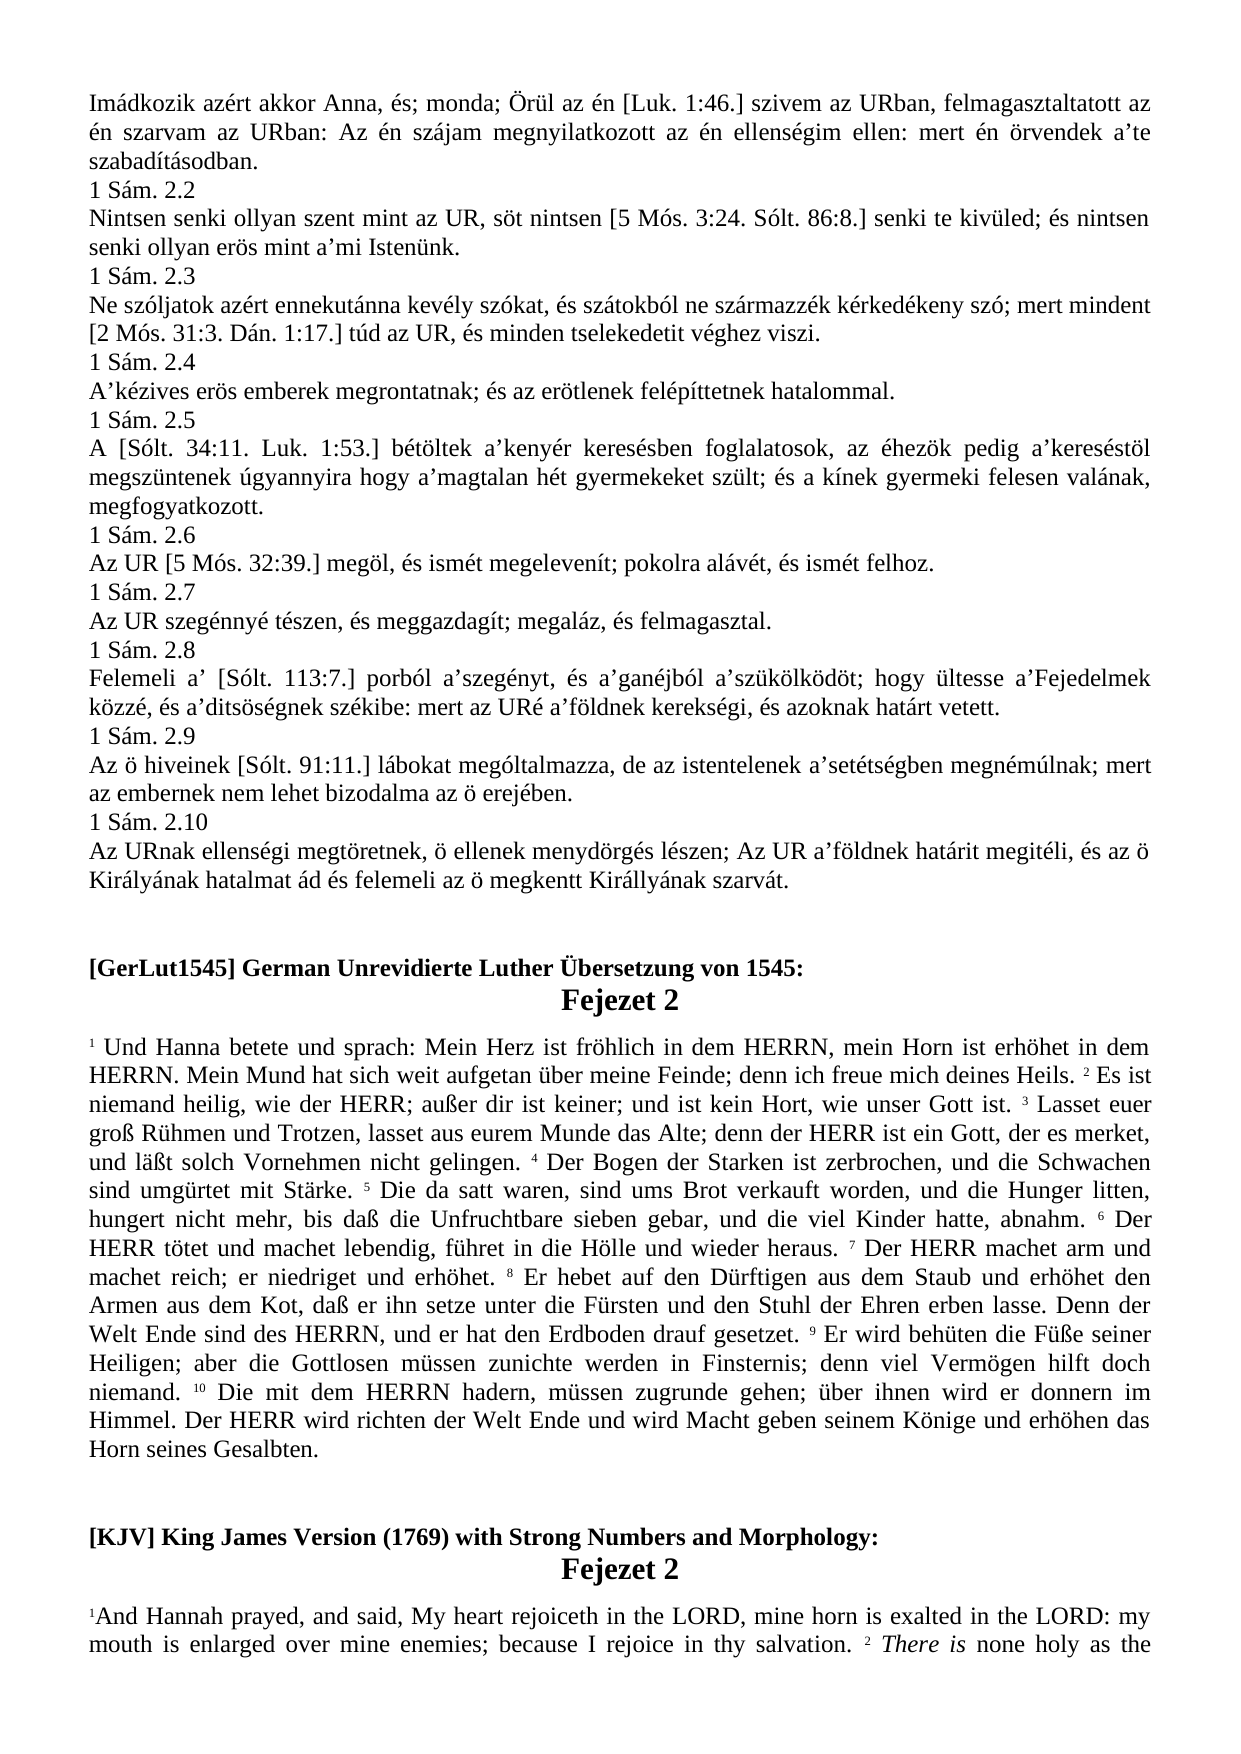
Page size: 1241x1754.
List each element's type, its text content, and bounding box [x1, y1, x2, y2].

text Az UR [5 Mós. 32:39.] megöl, és ismét megelevenít; pokolra alávét, és ismét felhoz. [88, 548, 1152, 577]
text Az ö hiveinek [Sólt. 91:11.] lábokat mególtalmazza, de az istentelenek a’setétségben megnémúlnak; mert az embernek nem lehet bizodalma az ö erejében. [88, 750, 1152, 807]
text A [Sólt. 34:11. Luk. 1:53.] bétöltek a’kenyér keresésben foglalatosok, az éhezök pedig a’kereséstöl megszüntenek úgyannyira hogy a’magtalan hét gyermekeket szült; és a kínek gyermeki felesen valának, megfogyatkozott. [88, 433, 1152, 520]
text 1 Sám. 2.4 [88, 347, 1152, 376]
text Fejezet 2 [88, 981, 1152, 1017]
text 1 Und Hanna betete und sprach: Mein Herz ist fröhlich in dem HERRN, mein Horn ist erhöhet in dem HERRN. Mein Mund hat sich weit aufgetan über meine Feinde; denn ich freue mich deines Heils. 2 Es ist niemand heilig, wie der HERR; außer dir ist keiner; und ist kein Hort, wie unser Gott ist. 3 Lasset euer groß Rühmen und Trotzen, lasset aus eurem Munde das Alte; denn der HERR ist ein Gott, der es merket, und läßt solch Vornehmen nicht gelingen. 4 Der Bogen der Starken ist zerbrochen, und die Schwachen sind umgürtet mit Stärke. 5 Die da satt waren, sind ums Brot verkauft worden, und die Hunger litten, hungert nicht mehr, bis daß die Unfruchtbare sieben gebar, und die viel Kinder hatte, abnahm. 6 Der HERR tötet und machet lebendig, führet in die Hölle und wieder heraus. 7 Der HERR machet arm und machet reich; er niedriget und erhöhet. 8 Er hebet auf den Dürftigen aus dem Staub und erhöhet den Armen aus dem Kot, daß er ihn setze unter die Fürsten und den Stuhl der Ehren erben lasse. Denn der Welt Ende sind des HERRN, und er hat den Erdboden drauf gesetzet. 9 Er wird behüten die Füße seiner Heiligen; aber die Gottlosen müssen zunichte werden in Finsternis; denn viel Vermögen hilft doch niemand. 10 Die mit dem HERRN hadern, müssen zugrunde gehen; über ihnen wird er donnern im Himmel. Der HERR wird richten der Welt Ende und wird Macht geben seinem Könige und erhöhen das Horn seines Gesalbten. [88, 1032, 1152, 1463]
text 1 Sám. 2.10 [88, 807, 1152, 836]
text [GerLut1545] German Unrevidierte Luther Übersetzung von 1545: [88, 953, 1152, 981]
text Ne szóljatok azért ennekutánna kevély szókat, és szátokból ne származzék kérkedékeny szó; mert mindent [2 Mós. 31:3. Dán. 1:17.] túd az UR, és minden tselekedetit véghez viszi. [88, 290, 1152, 347]
text Imádkozik azért akkor Anna, és; monda; Örül az én [Luk. 1:46.] szivem az URban, felmagasztaltatott az én szarvam az URban: Az én szájam megnyilatkozott az én ellenségim ellen: mert én örvendek a’te szabadításodban. [88, 88, 1152, 175]
text Fejezet 2 [88, 1551, 1152, 1586]
text A’kézives erös emberek megrontatnak; és az erötlenek felépíttetnek hatalommal. [88, 376, 1152, 405]
text 1 Sám. 2.9 [88, 721, 1152, 750]
text Az URnak ellenségi megtöretnek, ö ellenek menydörgés lészen; Az UR a’földnek határit megitéli, és az ö Királyának hatalmat ád és felemeli az ö megkentt Királlyának szarvát. [88, 836, 1152, 893]
text 1 Sám. 2.8 [88, 635, 1152, 663]
text 1And Hannah prayed, and said, My heart rejoiceth in the LORD, mine horn is exalted in the LORD: my mouth is enlarged over mine enemies; because I rejoice in thy salvation. 2 There is none holy as the [88, 1601, 1152, 1658]
text Felemeli a’ [Sólt. 113:7.] porból a’szegényt, és a’ganéjból a’szükölködöt; hogy ültesse a’Fejedelmek közzé, és a’ditsöségnek székibe: mert az URé a’földnek kerekségi, és azoknak határt vetett. [88, 663, 1152, 721]
text 1 Sám. 2.6 [88, 520, 1152, 548]
text Nintsen senki ollyan szent mint az UR, söt nintsen [5 Mós. 3:24. Sólt. 86:8.] senki te kivüled; és nintsen senki ollyan erös mint a’mi Istenünk. [88, 203, 1152, 261]
text 1 Sám. 2.7 [88, 577, 1152, 606]
text 1 Sám. 2.3 [88, 261, 1152, 290]
text 1 Sám. 2.5 [88, 405, 1152, 433]
text 1 Sám. 2.2 [88, 175, 1152, 203]
text Az UR szegénnyé tészen, és meggazdagít; megaláz, és felmagasztal. [88, 606, 1152, 635]
text [KJV] King James Version (1769) with Strong Numbers and Morphology: [88, 1522, 1152, 1551]
